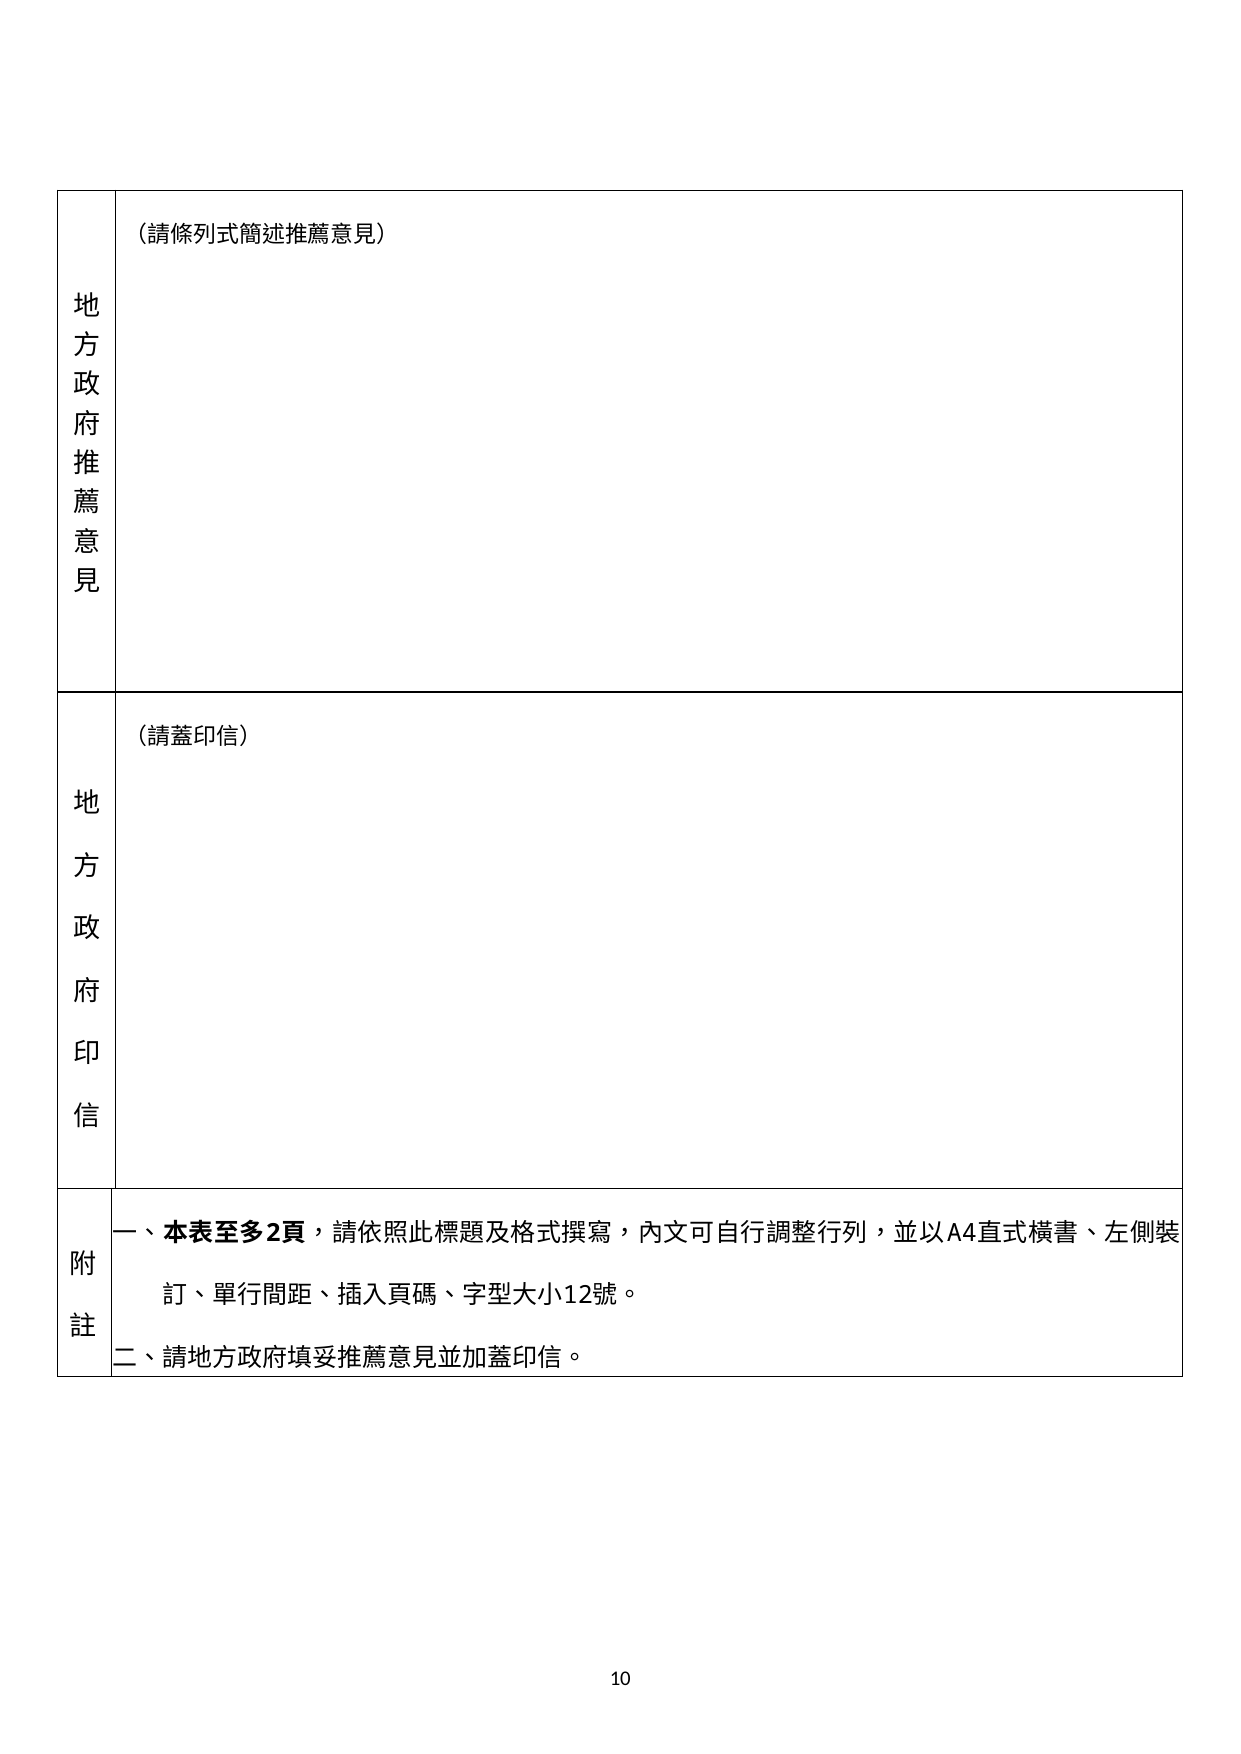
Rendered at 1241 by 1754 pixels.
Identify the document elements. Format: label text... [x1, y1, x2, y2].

table_cell 地方政府推薦意見 [58, 191, 115, 691]
table_cell （請蓋印信） [116, 693, 1182, 1187]
table_cell 地方政府印信 [58, 693, 115, 1187]
table_cell 一、本表至多2頁，請依照此標題及格式撰寫，內文可自行調整行列，並以A4直式橫書、左側裝訂、單行間距、插入頁碼、字型大小12號。 二、請地方政府填妥推薦意見並加蓋印信。 [112, 1189, 1182, 1376]
table_cell 附註 [58, 1189, 111, 1376]
table_cell （請條列式簡述推薦意見） [116, 191, 1182, 691]
